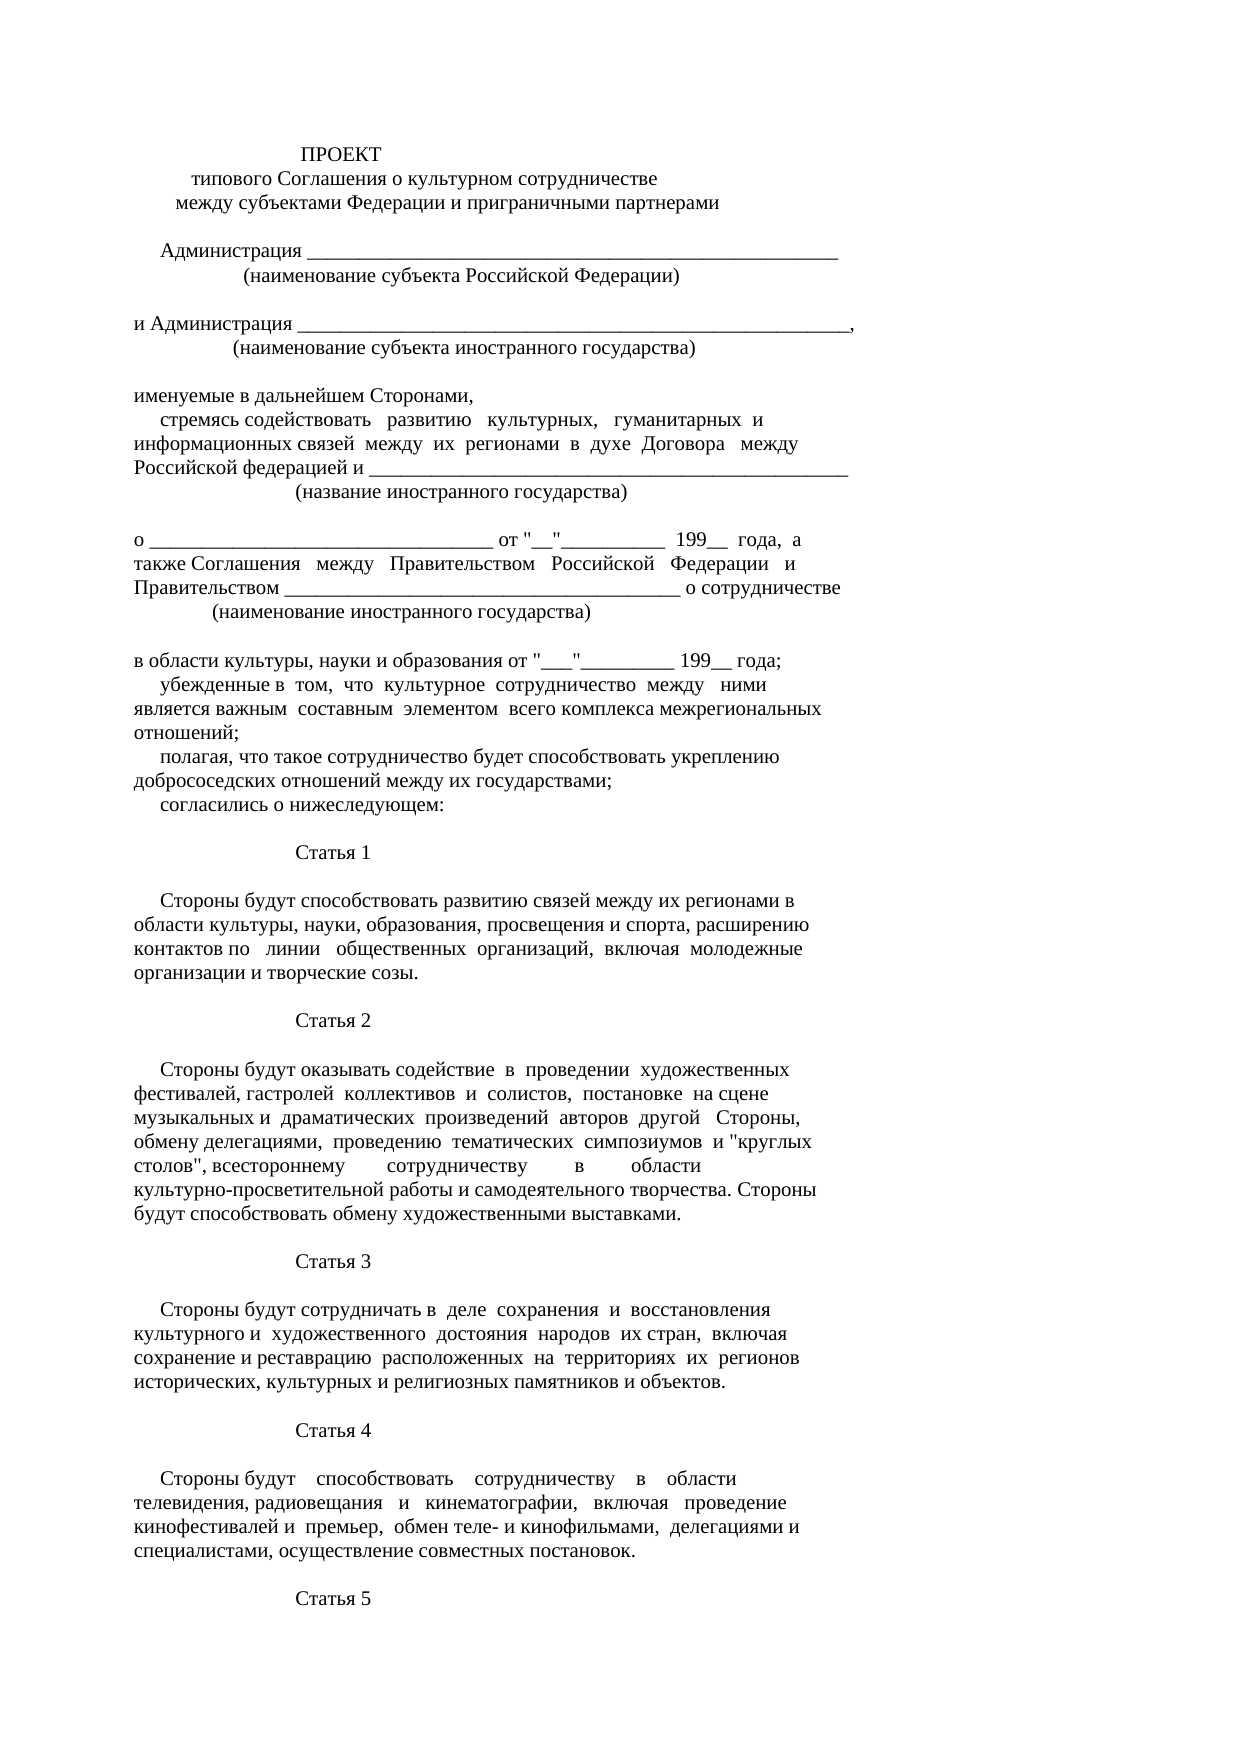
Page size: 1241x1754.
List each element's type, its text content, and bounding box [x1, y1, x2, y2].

text о _________________________________ от "__"__________ 199__ года, а [118, 527, 1122, 551]
text культурно-просветительной работы и самодеятельного творчества. Стороны [118, 1177, 1122, 1201]
text (наименование субъекта Российской Федерации) [118, 262, 1122, 287]
text стремясь содействовать развитию культурных, гуманитарных и [118, 407, 1122, 431]
text убежденные в том, что культурное сотрудничество между ними [118, 672, 1122, 696]
text области культуры, науки, образования, просвещения и спорта, расширению [118, 912, 1122, 936]
text музыкальных и драматических произведений авторов другой Стороны, [118, 1105, 1122, 1129]
text информационных связей между их регионами в духе Договора между [118, 431, 1122, 455]
text обмену делегациями, проведению тематических симпозиумов и "круглых [118, 1129, 1122, 1153]
text Стороны будут сотрудничать в деле сохранения и восстановления [118, 1297, 1122, 1321]
text кинофестивалей и премьер, обмен теле- и кинофильмами, делегациями и [118, 1514, 1122, 1538]
text Статья 3 [118, 1249, 1122, 1273]
text Статья 5 [118, 1586, 1122, 1610]
text именуемые в дальнейшем Сторонами, [118, 383, 1122, 407]
text (наименование субъекта иностранного государства) [118, 335, 1122, 359]
text Стороны будут оказывать содействие в проведении художественных [118, 1057, 1122, 1081]
text культурного и художественного достояния народов их стран, включая [118, 1321, 1122, 1345]
text Статья 2 [118, 1008, 1122, 1032]
text Администрация ___________________________________________________ [118, 238, 1122, 262]
text фестивалей, гастролей коллективов и солистов, постановке на сцене [118, 1081, 1122, 1105]
text Правительством ______________________________________ о сотрудничестве [118, 575, 1122, 599]
text также Соглашения между Правительством Российской Федерации и [118, 551, 1122, 575]
text в области культуры, науки и образования от "___"_________ 199__ года; [118, 647, 1122, 672]
text столов", всестороннему сотрудничеству в области [118, 1153, 1122, 1177]
text согласились о нижеследующем: [118, 792, 1122, 816]
text (наименование иностранного государства) [118, 599, 1122, 623]
text организации и творческие созы. [118, 960, 1122, 984]
text является важным составным элементом всего комплекса межрегиональных [118, 696, 1122, 720]
text телевидения, радиовещания и кинематографии, включая проведение [118, 1490, 1122, 1514]
text полагая, что такое сотрудничество будет способствовать укреплению [118, 744, 1122, 768]
text будут способствовать обмену художественными выставками. [118, 1201, 1122, 1225]
text Статья 4 [118, 1417, 1122, 1442]
text и Администрация _____________________________________________________, [118, 311, 1122, 335]
text исторических, культурных и религиозных памятников и объектов. [118, 1369, 1122, 1393]
text типового Соглашения о культурном сотрудничестве [118, 166, 1122, 190]
text сохранение и реставрацию расположенных на территориях их регионов [118, 1345, 1122, 1369]
text добрососедских отношений между их государствами; [118, 768, 1122, 792]
text отношений; [118, 720, 1122, 744]
text (название иностранного государства) [118, 479, 1122, 503]
text Российской федерацией и ______________________________________________ [118, 455, 1122, 479]
text специалистами, осуществление совместных постановок. [118, 1538, 1122, 1562]
text Стороны будут способствовать развитию связей между их регионами в [118, 888, 1122, 912]
text Стороны будут способствовать сотрудничеству в области [118, 1466, 1122, 1490]
text контактов по линии общественных организаций, включая молодежные [118, 936, 1122, 960]
text ПРОЕКТ [118, 142, 1122, 166]
text между субъектами Федерации и приграничными партнерами [118, 190, 1122, 214]
text Статья 1 [118, 840, 1122, 864]
